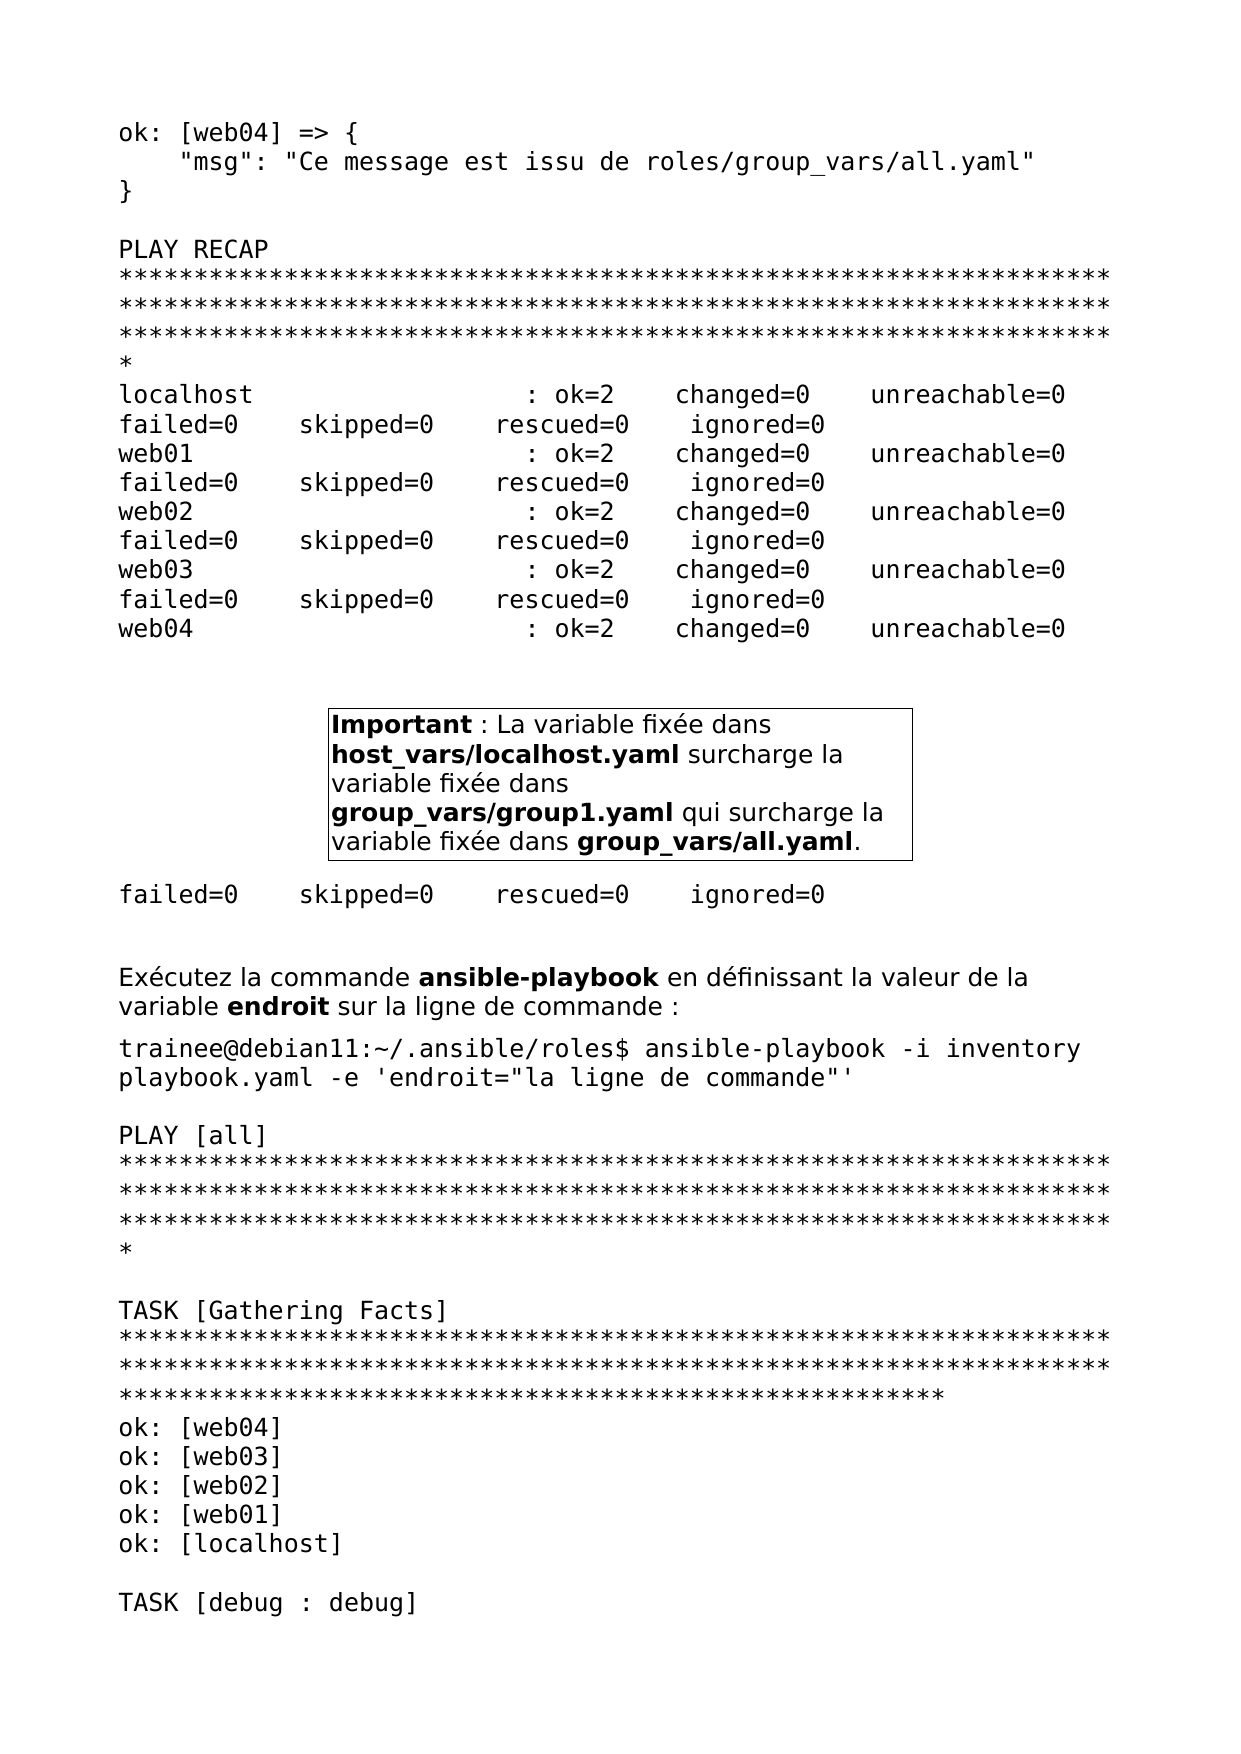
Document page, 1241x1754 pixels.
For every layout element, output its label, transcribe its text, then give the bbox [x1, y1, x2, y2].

text ok: [web04] => { "msg": "Ce message est issu de roles/group_vars/all.yaml" } PLAY RECAP ******************************************************************************************************************************************************************************************************* localhost : ok=2 changed=0 unreachable=0 failed=0 skipped=0 rescued=0 ignored=0 web01 : ok=2 changed=0 unreachable=0 failed=0 skipped=0 rescued=0 ignored=0 web02 : ok=2 changed=0 unreachable=0 failed=0 skipped=0 rescued=0 ignored=0 web03 : ok=2 changed=0 unreachable=0 failed=0 skipped=0 rescued=0 ignored=0 web04 : ok=2 changed=0 unreachable=0 failed=0 skipped=0 rescued=0 ignored=0 [118, 118, 1122, 909]
table_header Important : La variable fixée dans host_vars/localhost.yaml surcharge la variable fixée dans group_vars/group1.yaml qui surcharge la variable fixée dans group_vars/all.yaml. [329, 709, 912, 859]
text trainee@debian11:~/.ansible/roles$ ansible-playbook -i inventory playbook.yaml -e 'endroit="la ligne de commande"' PLAY [all] ******************************************************************************************************************************************************************************************************* TASK [Gathering Facts] ******************************************************************************************************************************************************************************************* ok: [web04] ok: [web03] ok: [web02] ok: [web01] ok: [localhost] TASK [debug : debug] [118, 1034, 1122, 1617]
text Exécutez la commande ansible-playbook en définissant la valeur de la variable endroit sur la ligne de commande : [118, 963, 1122, 1021]
